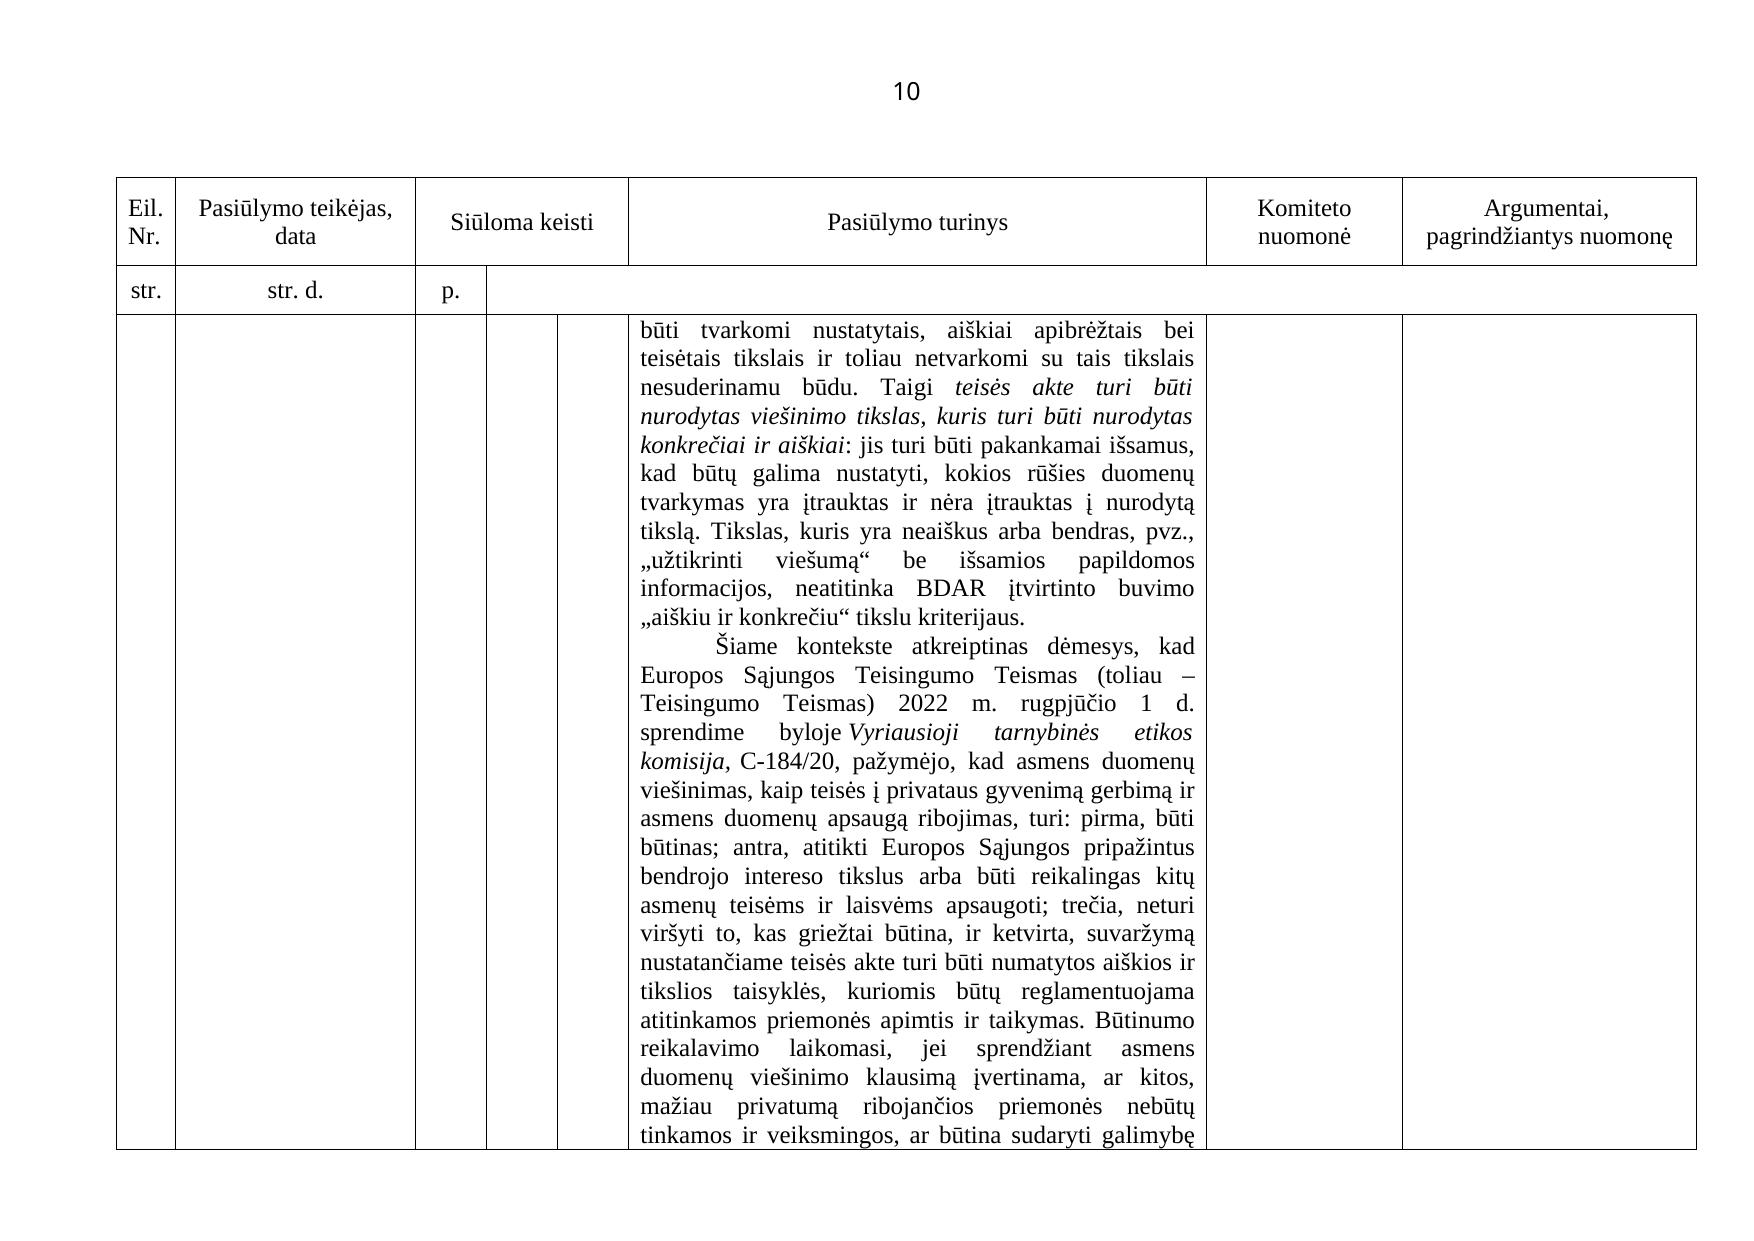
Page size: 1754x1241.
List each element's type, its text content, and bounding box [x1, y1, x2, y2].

table_cell [416, 315, 486, 1148]
table_header Argumentai, pagrindžiantys nuomonę [1403, 178, 1696, 264]
table_cell str. [117, 266, 175, 314]
table_header Pasiūlymo teikėjas, data [176, 178, 415, 264]
table_cell [487, 315, 557, 1148]
table_cell [1403, 315, 1696, 1148]
table_header Siūloma keisti [416, 178, 628, 264]
table_cell [1207, 315, 1402, 1148]
table_header Eil. Nr. [117, 178, 175, 264]
table_cell p. [416, 266, 486, 314]
table_cell [558, 315, 628, 1148]
table_cell būti tvarkomi nustatytais, aiškiai apibrėžtais bei teisėtais tikslais ir toliau netvarkomi su tais tikslais nesuderinamu būdu. Taigi teisės akte turi būti nurodytas viešinimo tikslas, kuris turi būti nurodytas konkrečiai ir aiškiai: jis turi būti pakankamai išsamus, kad būtų galima nustatyti, kokios rūšies duomenų tvarkymas yra įtrauktas ir nėra įtrauktas į nurodytą tikslą. Tikslas, kuris yra neaiškus arba bendras, pvz., „užtikrinti viešumą“ be išsamios papildomos informacijos, neatitinka BDAR įtvirtinto buvimo „aiškiu ir konkrečiu“ tikslu kriterijaus. Šiame kontekste atkreiptinas dėmesys, kad Europos Sąjungos Teisingumo Teismas (toliau – Teisingumo Teismas) 2022 m. rugpjūčio 1 d. sprendime byloje Vyriausioji tarnybinės etikos komisija, C-184/20, pažymėjo, kad asmens duomenų viešinimas, kaip teisės į privataus gyvenimą gerbimą ir asmens duomenų apsaugą ribojimas, turi: pirma, būti būtinas; antra, atitikti Europos Sąjungos pripažintus bendrojo intereso tikslus arba būti reikalingas kitų asmenų teisėms ir laisvėms apsaugoti; trečia, neturi viršyti to, kas griežtai būtina, ir ketvirta, suvaržymą nustatančiame teisės akte turi būti numatytos aiškios ir tikslios taisyklės, kuriomis būtų reglamentuojama atitinkamos priemonės apimtis ir taikymas. Būtinumo reikalavimo laikomasi, jei sprendžiant asmens duomenų viešinimo klausimą įvertinama, ar kitos, mažiau privatumą ribojančios priemonės nebūtų tinkamos ir veiksmingos, ar būtina sudaryti galimybę [629, 315, 1206, 1148]
table_header Pasiūlymo turinys [629, 178, 1206, 264]
table_header Komiteto nuomonė [1207, 178, 1402, 264]
table_cell str. d. [176, 266, 415, 314]
table_cell [117, 315, 175, 1148]
table_cell [176, 315, 415, 1148]
